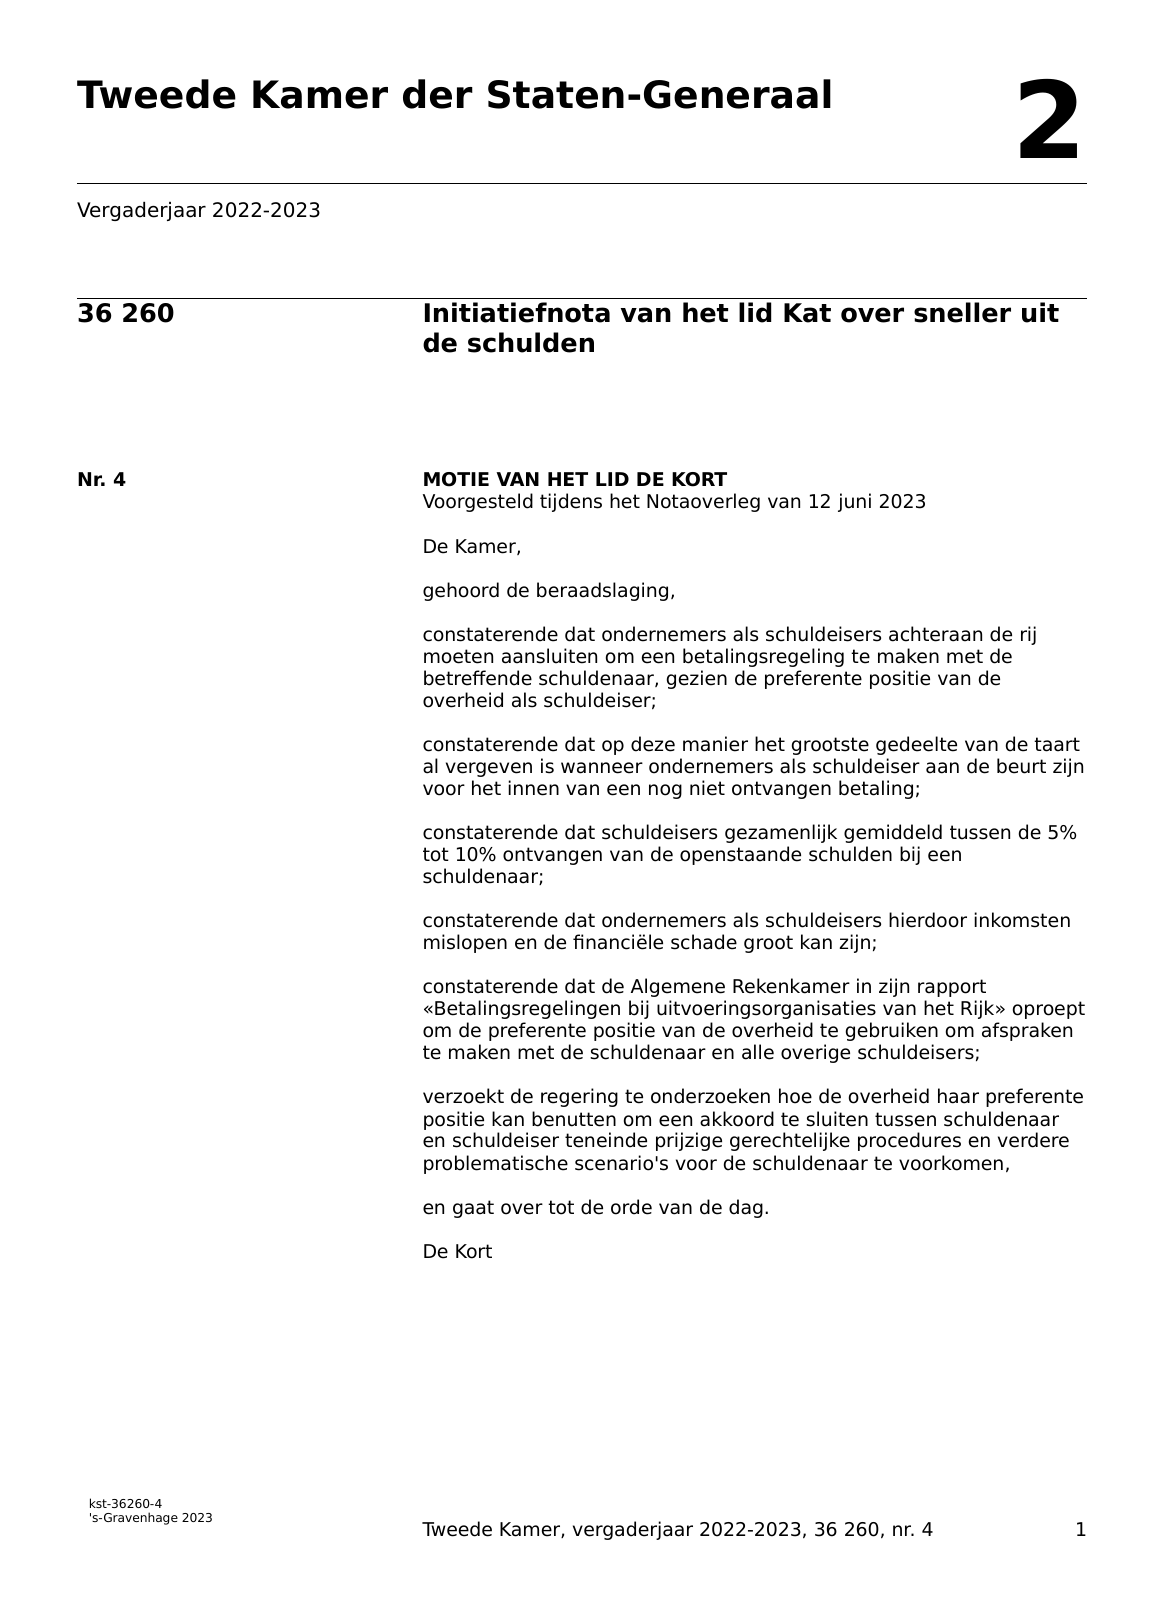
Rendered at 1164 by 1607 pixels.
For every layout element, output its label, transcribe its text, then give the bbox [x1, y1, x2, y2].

text verzoekt de regering te onderzoeken hoe de overheid haar preferente positie kan benutten om een akkoord te sluiten tussen schuldenaar en schuldeiser teneinde prijzige gerechtelijke procedures en verdere problematische scenario's voor de schuldenaar te voorkomen, [422, 1086, 1087, 1174]
text De Kamer, [422, 536, 1087, 557]
table_cell Vergaderjaar 2022-2023 [77, 184, 1087, 298]
text constaterende dat de Algemene Rekenkamer in zijn rapport «Betalingsregelingen bij uitvoeringsorganisaties van het Rijk» oproept om de preferente positie van de overheid te gebruiken om afspraken te maken met de schuldenaar en alle overige schuldeisers; [422, 976, 1087, 1064]
text constaterende dat ondernemers als schuldeisers hierdoor inkomsten mislopen en de financiële schade groot kan zijn; [422, 910, 1087, 954]
text Voorgesteld tijdens het Notaoverleg van 12 juni 2023 [422, 491, 1087, 513]
text constaterende dat ondernemers als schuldeisers achteraan de rij moeten aansluiten om een betalingsregeling te maken met de betreffende schuldenaar, gezien de preferente positie van de overheid als schuldeiser; [422, 624, 1087, 712]
text 's-Gravenhage 2023 [88, 1511, 323, 1525]
subtitle Nr. 4 MOTIE VAN HET LID DE KORT [77, 469, 1087, 491]
subtitle 36 260 Initiatiefnota van het lid Kat over sneller uit de schulden [77, 299, 1087, 358]
text gehoord de beraadslaging, [422, 580, 1087, 602]
text De Kort [422, 1241, 1087, 1263]
table_header 2 [886, 59, 1087, 183]
text constaterende dat op deze manier het grootste gedeelte van de taart al vergeven is wanneer ondernemers als schuldeiser aan de beurt zijn voor het innen van een nog niet ontvangen betaling; [422, 734, 1087, 800]
table_header Tweede Kamer der Staten-Generaal [77, 59, 886, 183]
text kst-36260-4 [88, 1497, 323, 1511]
text en gaat over tot de orde van de dag. [422, 1197, 1087, 1218]
text constaterende dat schuldeisers gezamenlijk gemiddeld tussen de 5% tot 10% ontvangen van de openstaande schulden bij een schuldenaar; [422, 822, 1087, 888]
